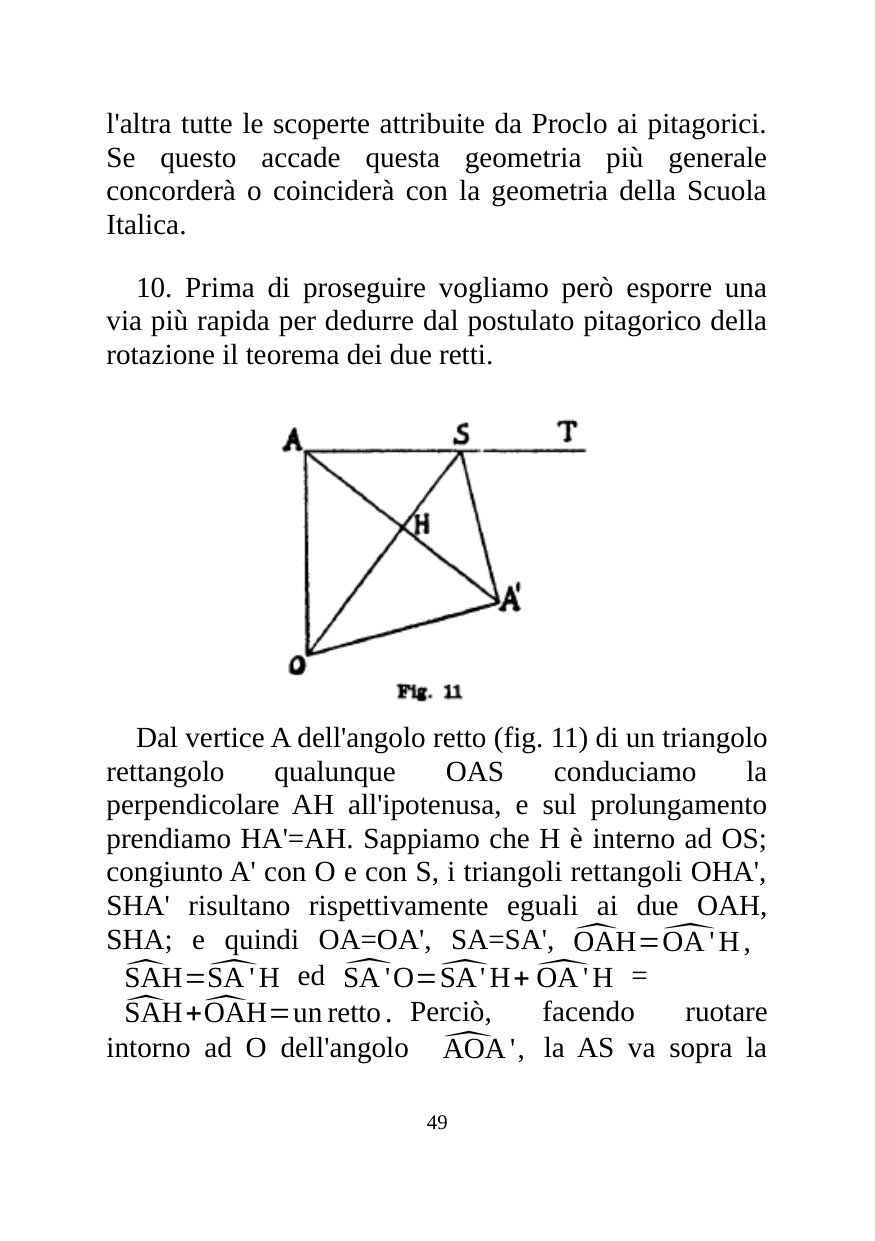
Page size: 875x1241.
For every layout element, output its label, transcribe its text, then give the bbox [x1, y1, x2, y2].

text l'altra tutte le scoperte attribuite da Proclo ai pitagorici. Se questo accade questa geometria più generale concorderà o coinciderà con la geometria della Scuola Italica. [106, 106, 768, 240]
text Dal vertice A dell'angolo retto (fig. 11) di un triangolo rettangolo qualunque OAS conduciamo la perpendicolare AH all'ipotenusa, e sul prolungamento prendiamo HA'=AH. Sappiamo che H è interno ad OS; congiunto A' con O e con S, i triangoli rettangoli OHA', SHA' risultano rispettivamente eguali ai due OAH, SHA; e quindi OA=OA', SA=SA',ed=Perciò, facendo ruotare intorno ad O dell'angolo la AS va sopra la perpendicolare in A' ad OA', ossia sulla A'S, e perciò per il postulato della rotazione Ne segue che edsono supplementari, e quindi nel quadrilatero AOA'S si ha: [106, 371, 768, 1065]
picture [266, 400, 608, 721]
text 10. Prima di proseguire vogliamo però esporre una via più rapida per dedurre dal postulato pitagorico della rotazione il teorema dei due retti. [106, 270, 768, 371]
